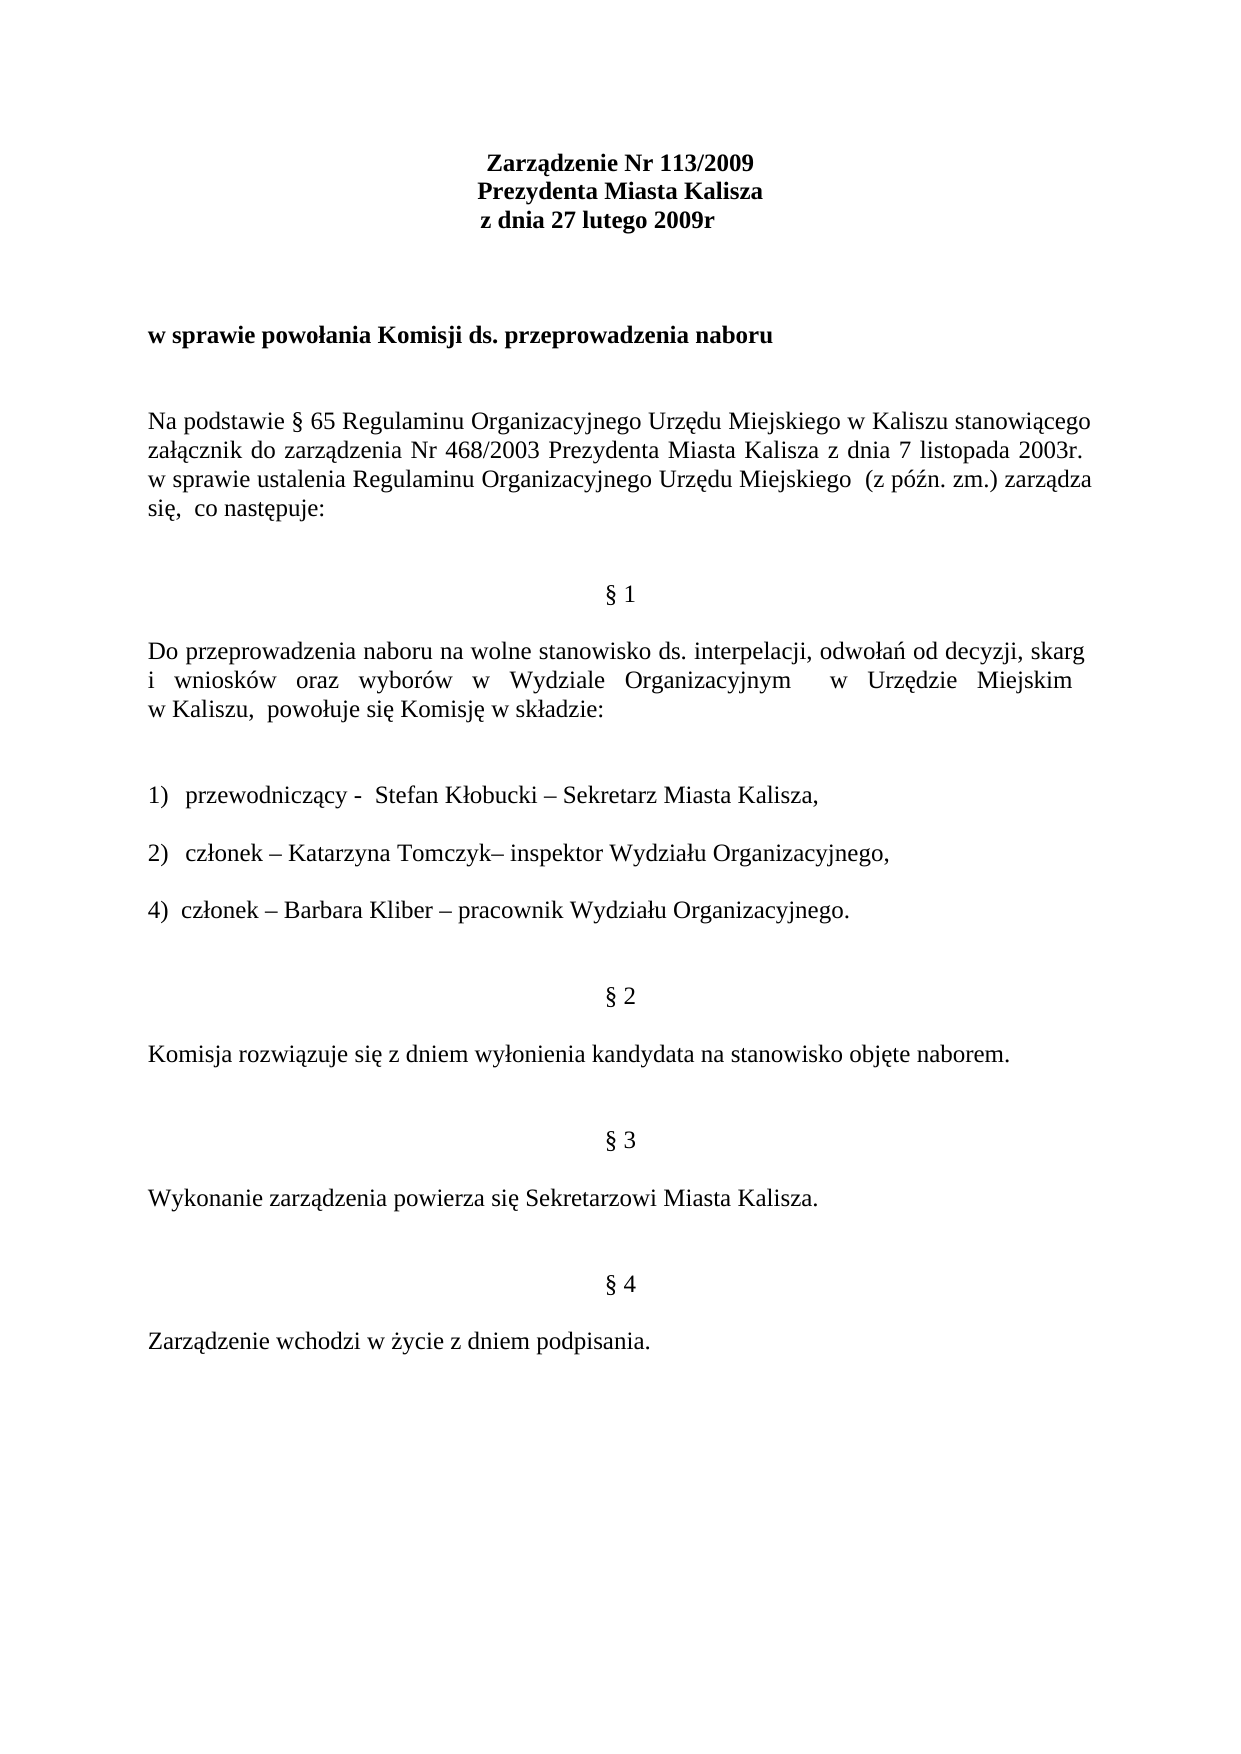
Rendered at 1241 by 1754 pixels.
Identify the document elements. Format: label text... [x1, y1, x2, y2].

text Komisja rozwiązuje się z dniem wyłonienia kandydata na stanowisko objęte naborem. [148, 1039, 1092, 1068]
text Prezydenta Miasta Kalisza [148, 176, 1092, 205]
text § 1 [148, 579, 1092, 608]
text z dnia 27 lutego 2009r [369, 205, 1092, 234]
list członek – Katarzyna Tomczyk– inspektor Wydziału Organizacyjnego, [148, 838, 1092, 866]
text § 2 [148, 981, 1092, 1010]
text Zarządzenie wchodzi w życie z dniem podpisania. [148, 1326, 1092, 1355]
text Zarządzenie Nr 113/2009 [148, 148, 1092, 176]
text Do przeprowadzenia naboru na wolne stanowisko ds. interpelacji, odwołań od decyzji, skarg i wniosków oraz wyborów w Wydziale Organizacyjnym w Urzędzie Miejskim w Kaliszu, powołuje się Komisję w składzie: [148, 636, 1092, 723]
text § 3 [148, 1125, 1092, 1154]
text 4) członek – Barbara Kliber – pracownik Wydziału Organizacyjnego. [148, 895, 1092, 924]
list przewodniczący - Stefan Kłobucki – Sekretarz Miasta Kalisza, [148, 780, 1092, 809]
text Wykonanie zarządzenia powierza się Sekretarzowi Miasta Kalisza. [148, 1183, 1092, 1211]
text § 4 [148, 1269, 1092, 1298]
text Na podstawie § 65 Regulaminu Organizacyjnego Urzędu Miejskiego w Kaliszu stanowiącego załącznik do zarządzenia Nr 468/2003 Prezydenta Miasta Kalisza z dnia 7 listopada 2003r. w sprawie ustalenia Regulaminu Organizacyjnego Urzędu Miejskiego (z późn. zm.) zarządza się, co następuje: [148, 406, 1092, 521]
text w sprawie powołania Komisji ds. przeprowadzenia naboru [148, 320, 1092, 349]
